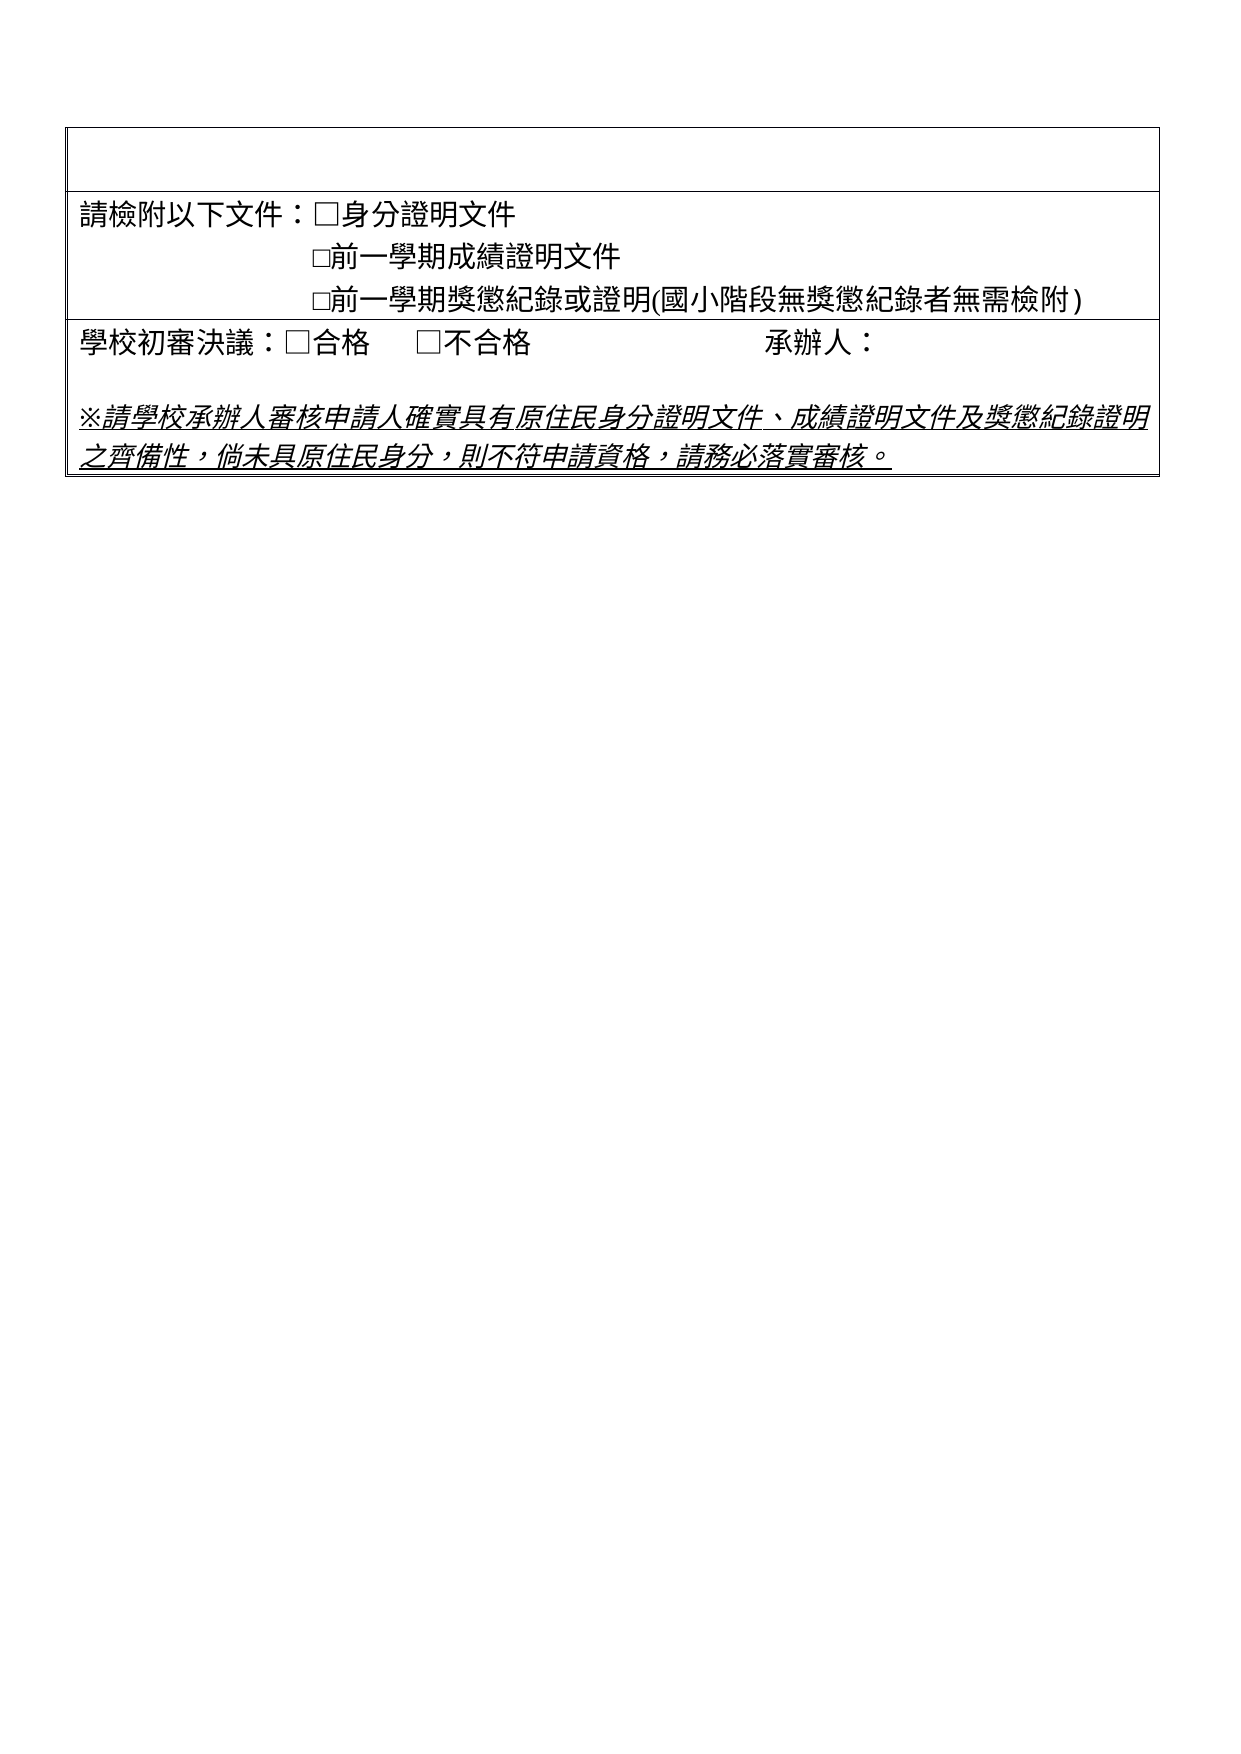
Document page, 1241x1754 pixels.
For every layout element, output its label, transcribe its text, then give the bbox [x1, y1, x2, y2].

table_cell 請檢附以下文件：□身分證明文件 □前一學期成績證明文件 □前一學期獎懲紀錄或證明(國小階段無獎懲紀錄者無需檢附) [68, 192, 1159, 319]
table_cell [68, 128, 1159, 191]
table_cell 學校初審決議：□合格 □不合格 承辦人： ※請學校承辦人審核申請人確實具有原住民身分證明文件、成績證明文件及獎懲紀錄證明之齊備性，倘未具原住民身分，則不符申請資格，請務必落實審核。 [68, 320, 1159, 474]
table_cell [66, 477, 1159, 557]
